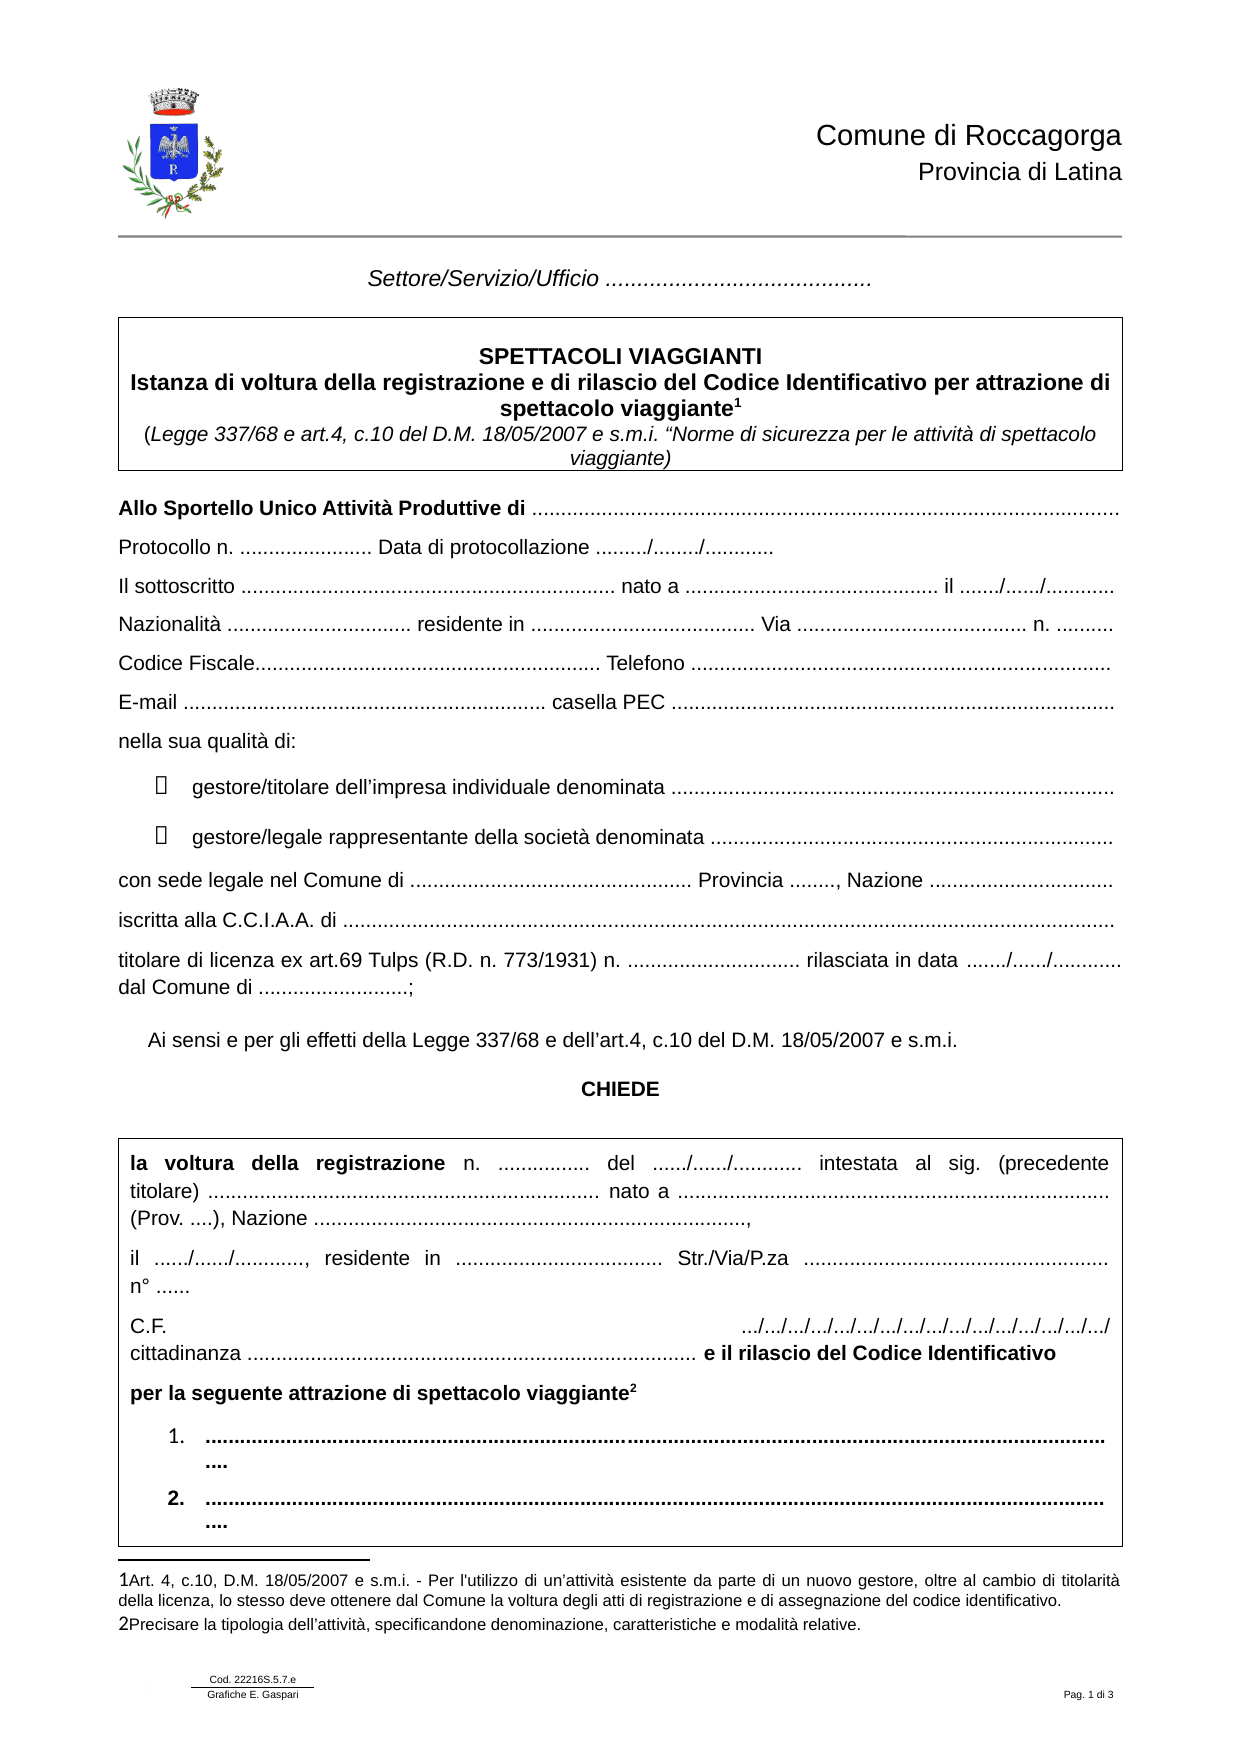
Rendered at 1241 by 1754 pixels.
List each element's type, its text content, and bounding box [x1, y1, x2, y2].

text  gestore/titolare dell’impresa individuale denominata ............................................................................. [153, 768, 1122, 802]
text Il sottoscritto ................................................................. nato a ............................................ il ......./....../............ [118, 573, 1122, 597]
text titolare di licenza ex art.69 Tulps (R.D. n. 773/1931) n. .............................. rilasciata in data ......./....../............ dal Comune di ..........................; [118, 947, 1122, 999]
text Allo Sportello Unico Attività Produttive di [118, 496, 1122, 520]
text nella sua qualità di: [118, 729, 1122, 753]
text Protocollo n. ....................... Data di protocollazione ........./......../............ [118, 534, 1122, 558]
table_header la voltura della registrazione n. ................ del ....../....../............ intestata al sig. (precedente titolare) .................................................................... nato a ........................................................................... (Prov. ....), Nazione ..........................................................................., il ....../....../............, residente in .................................... Str./Via/P.za ..................................................... n° ...... C.F. .../.../.../.../.../.../.../.../.../.../.../.../.../.../.../.../ cittadinanza .............................................................................. e il rilascio del Codice Identificativo per la seguente attrazione di spettacolo viaggiante ................................................................................................................................................................ ................................................................................................................................................................ ................................................................................................................................................................ ................................................................................................................................................................ ............................................................................................................................................................... [119, 1139, 1122, 1546]
text Provincia di Latina [224, 157, 1122, 185]
picture [122, 87, 224, 219]
table_header SPETTACOLI VIAGGIANTI Istanza di voltura della registrazione e di rilascio del Codice Identificativo per attrazione di spettacolo viaggiante (Legge 337/68 e art.4, c.10 del D.M. 18/05/2007 e s.m.i. “Norme di sicurezza per le attività di spettacolo viaggiante) [119, 318, 1122, 470]
text Nazionalità ................................ residente in ....................................... Via ........................................ n. .......... [118, 612, 1122, 636]
text Comune di Roccagorga [224, 118, 1122, 152]
text Codice Fiscale............................................................ Telefono ......................................................................... [118, 651, 1122, 675]
text con sede legale nel Comune di ................................................. Provincia ........, Nazione ................................ [118, 867, 1122, 891]
subtitle CHIEDE [118, 1076, 1122, 1100]
text  gestore/legale rappresentante della società denominata ...................................................................... [153, 818, 1122, 852]
text E-mail ............................................................... casella PEC ............................................................................. [118, 690, 1122, 714]
text Ai sensi e per gli effetti della Legge 337/68 e dell’art.4, c.10 del D.M. 18/05/2007 e s.m.i. [118, 1027, 1122, 1051]
text Settore/Servizio/Ufficio .......................................... [118, 265, 1122, 291]
text iscritta alla C.C.I.A.A. di ...................................................................................................................................... [118, 907, 1122, 931]
